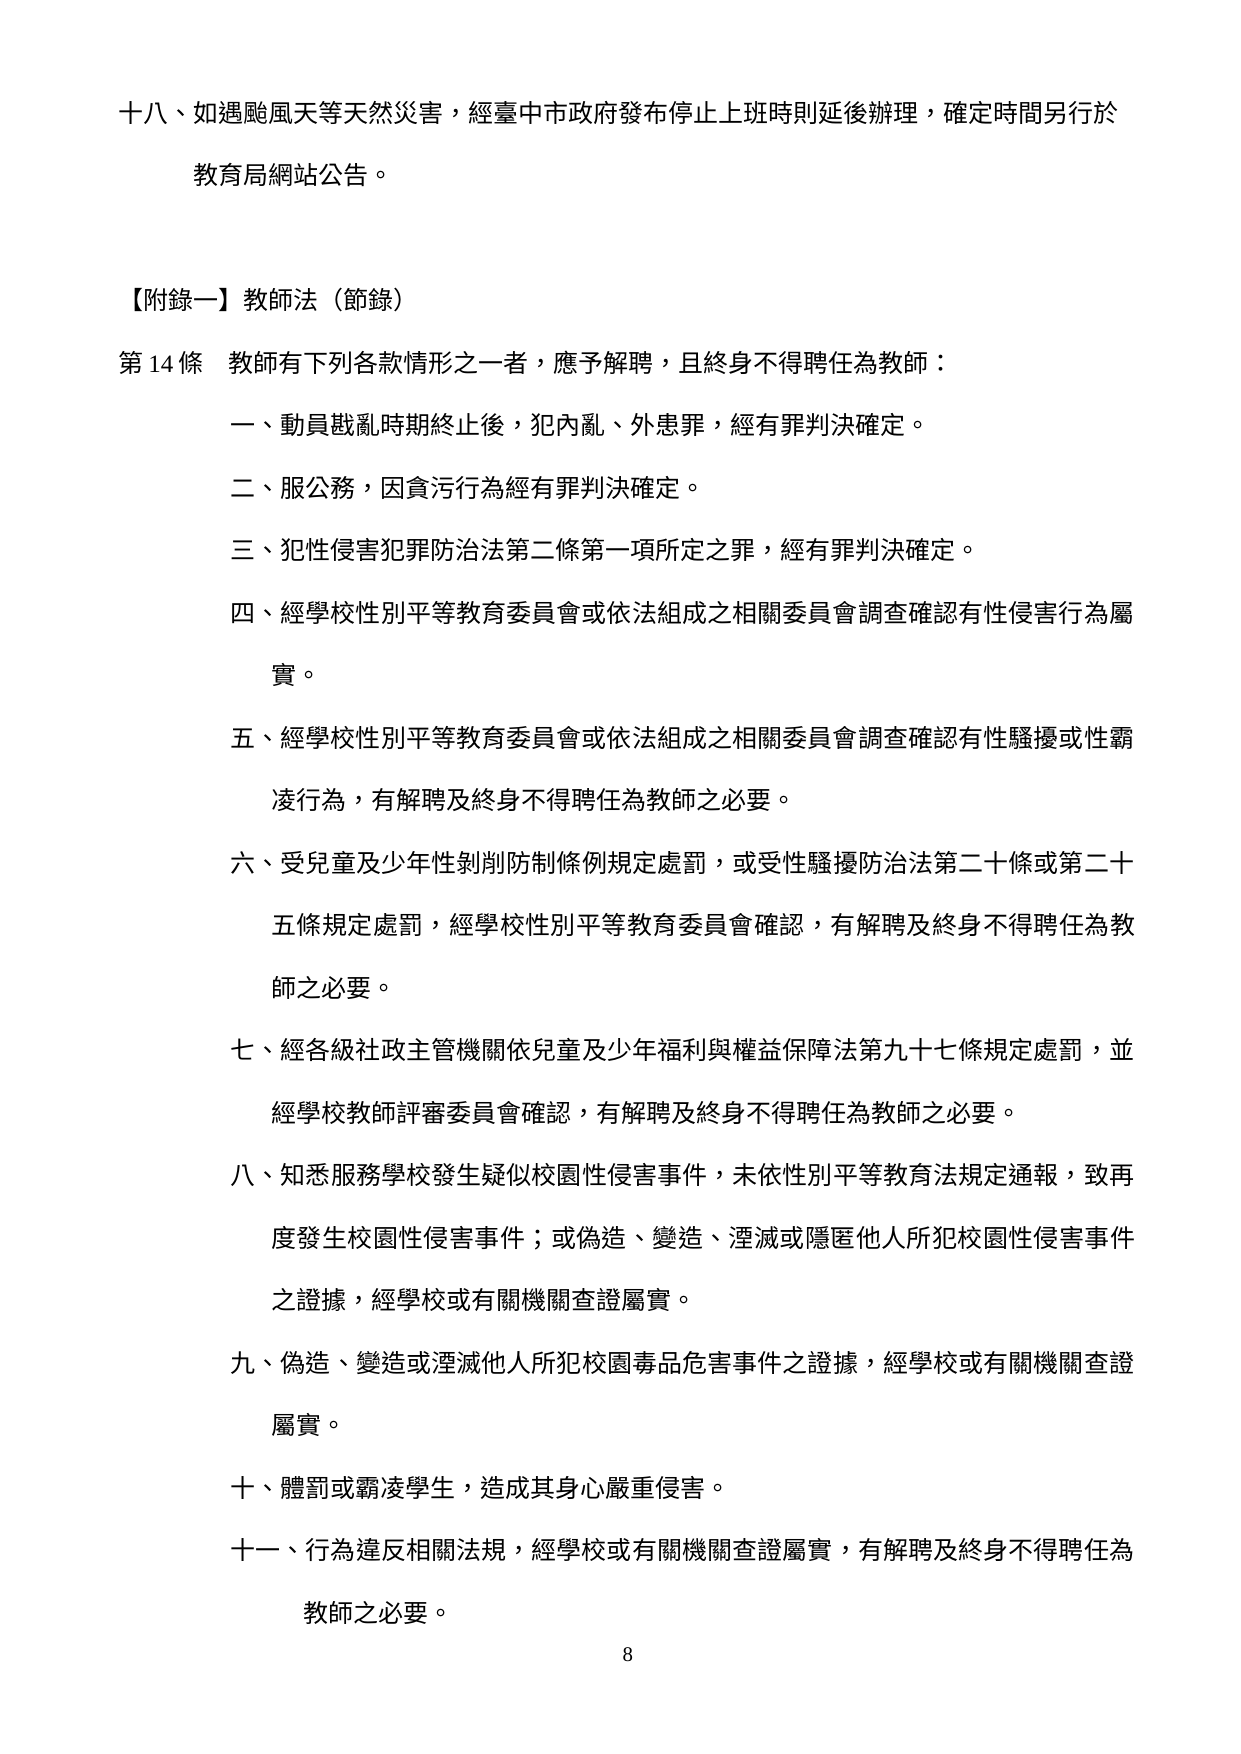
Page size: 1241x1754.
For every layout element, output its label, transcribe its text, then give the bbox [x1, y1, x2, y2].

text 五、經學校性別平等教育委員會或依法組成之相關委員會調查確認有性騷擾或性霸凌行為，有解聘及終身不得聘任為教師之必要。 [230, 694, 1137, 819]
text 六、受兒童及少年性剝削防制條例規定處罰，或受性騷擾防治法第二十條或第二十五條規定處罰，經學校性別平等教育委員會確認，有解聘及終身不得聘任為教師之必要。 [230, 819, 1137, 1007]
text 【附錄一】教師法（節錄） [118, 257, 1137, 319]
text 第14條 教師有下列各款情形之一者，應予解聘，且終身不得聘任為教師： [118, 319, 1137, 382]
text 八、知悉服務學校發生疑似校園性侵害事件，未依性別平等教育法規定通報，致再度發生校園性侵害事件；或偽造、變造、湮滅或隱匿他人所犯校園性侵害事件之證據，經學校或有關機關查證屬實。 [230, 1132, 1137, 1319]
text 十、體罰或霸凌學生，造成其身心嚴重侵害。 [230, 1444, 1137, 1507]
text 九、偽造、變造或湮滅他人所犯校園毒品危害事件之證據，經學校或有關機關查證屬實。 [230, 1319, 1137, 1444]
text 十一、行為違反相關法規，經學校或有關機關查證屬實，有解聘及終身不得聘任為教師之必要。 [230, 1507, 1137, 1632]
text 四、經學校性別平等教育委員會或依法組成之相關委員會調查確認有性侵害行為屬實。 [230, 569, 1137, 694]
text 十八、如遇颱風天等天然災害，經臺中市政府發布停止上班時則延後辦理，確定時間另行於教育局網站公告。 [118, 69, 1137, 194]
text 三、犯性侵害犯罪防治法第二條第一項所定之罪，經有罪判決確定。 [230, 507, 1137, 569]
text 一、動員戡亂時期終止後，犯內亂、外患罪，經有罪判決確定。 [230, 382, 1137, 444]
text 二、服公務，因貪污行為經有罪判決確定。 [230, 444, 1137, 507]
text 七、經各級社政主管機關依兒童及少年福利與權益保障法第九十七條規定處罰，並經學校教師評審委員會確認，有解聘及終身不得聘任為教師之必要。 [230, 1007, 1137, 1132]
